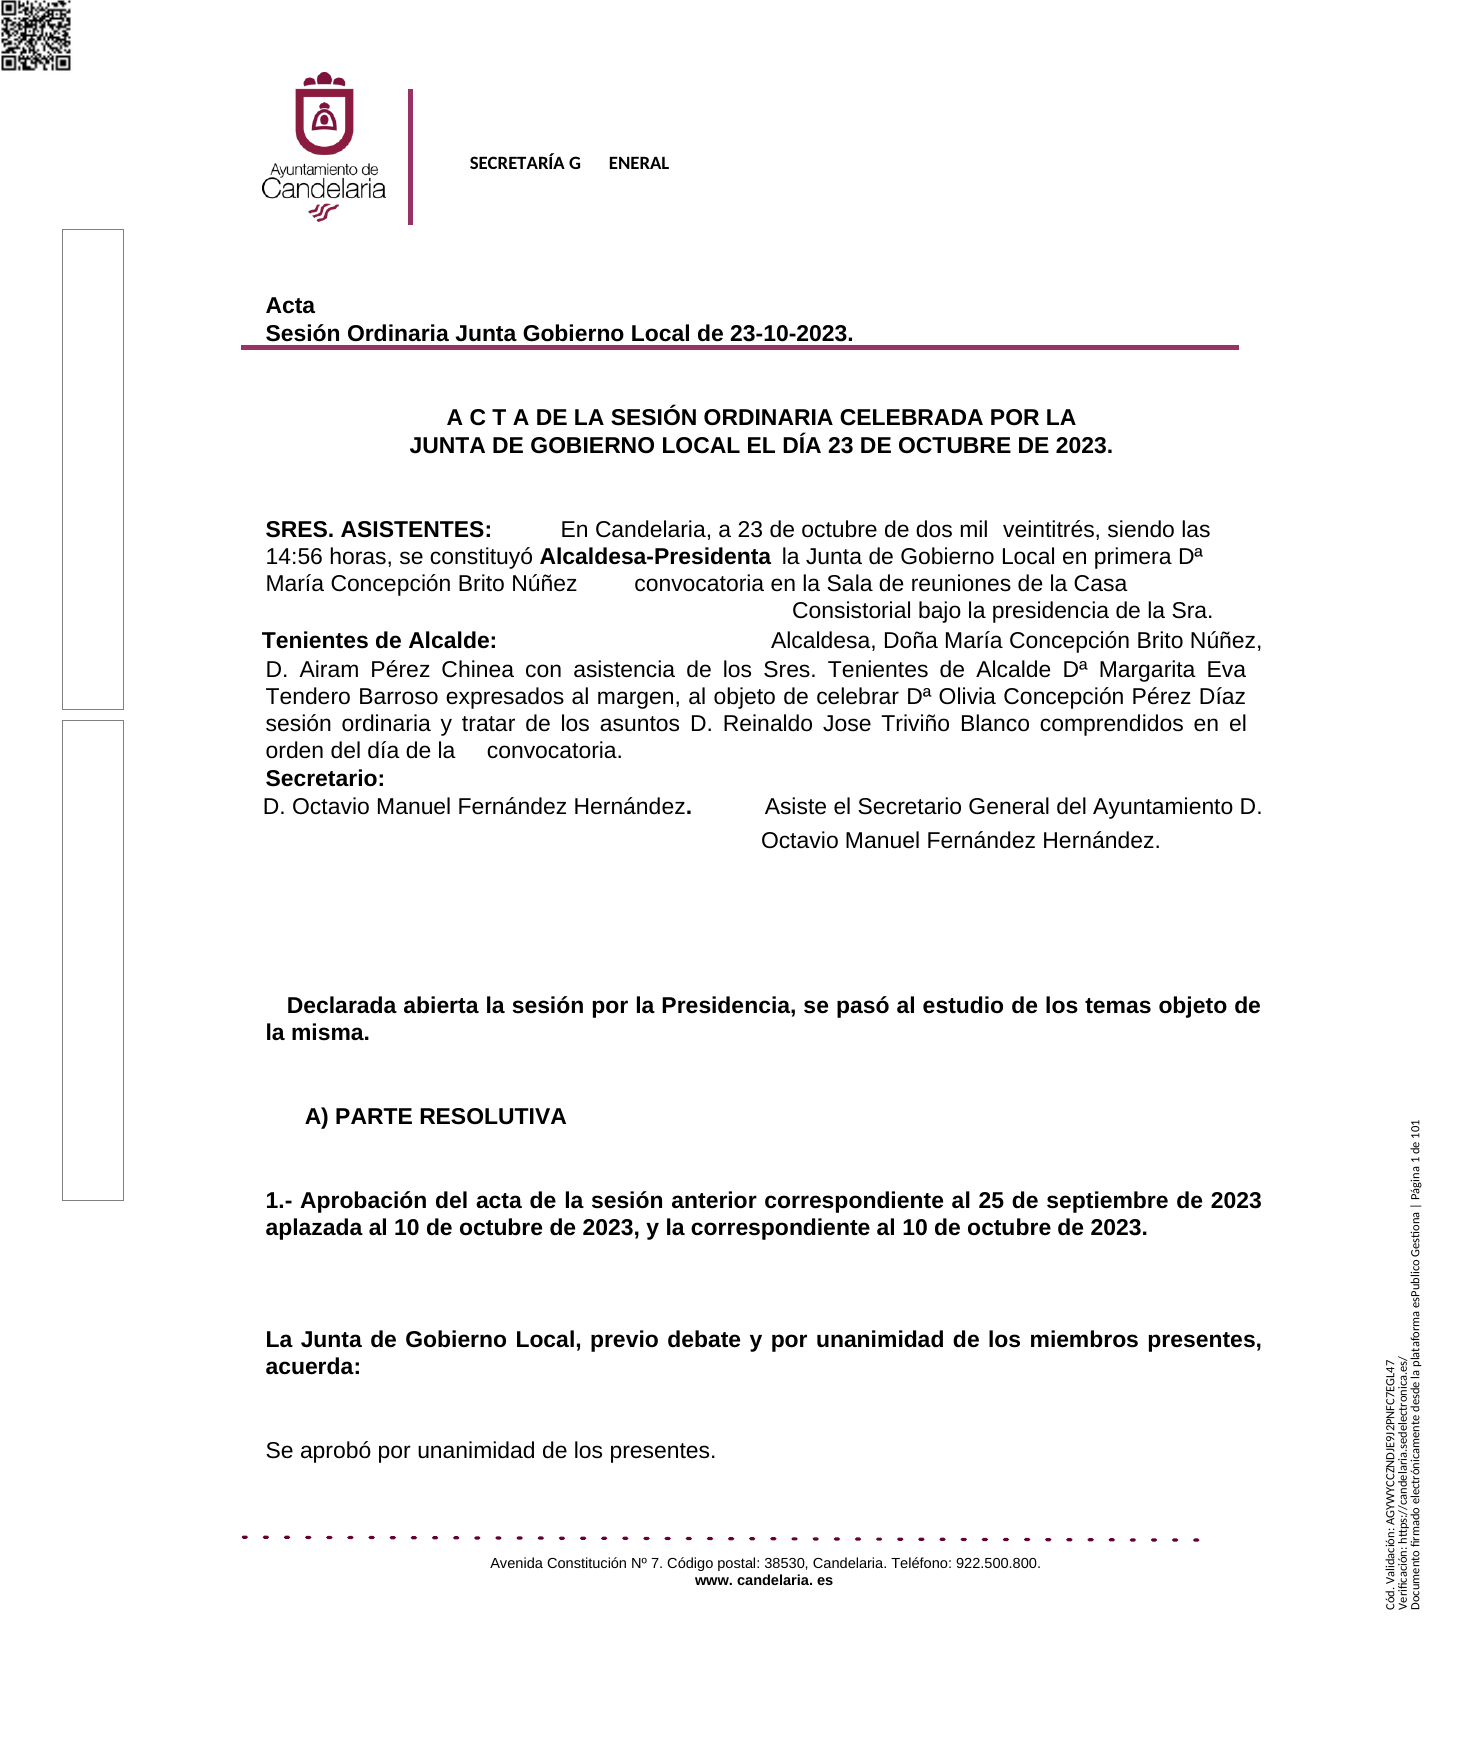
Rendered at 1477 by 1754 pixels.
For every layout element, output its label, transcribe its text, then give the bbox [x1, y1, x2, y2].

text JUNTA DE GOBIERNO LOCAL EL DÍA 23 DE OCTUBRE DE 2023. [333, 432, 1196, 458]
text Se aprobó por unanimidad de los presentes. [265, 1437, 1263, 1463]
text Consistorial bajo la presidencia de la Sra. [243, 596, 1269, 624]
text A) PARTE RESOLUTIVA [304, 1103, 1263, 1129]
text Secretario: [265, 764, 1263, 791]
text 1.- Aprobación del acta de la sesión anterior correspondiente al 25 de septiembre de 2023 aplazada al 10 de octubre de 2023, y la correspondiente al 10 de octubre de 2023. [265, 1187, 1263, 1240]
text Sesión Ordinaria Junta Gobierno Local de 23-10-2023. [265, 320, 1263, 346]
text Octavio Manuel Fernández Hernández. [243, 826, 1269, 854]
text La Junta de Gobierno Local, previo debate y por unanimidad de los miembros presentes, acuerda: [265, 1326, 1263, 1379]
text Tenientes de Alcalde: Alcaldesa, Doña María Concepción Brito Núñez, [243, 626, 1269, 654]
text Declarada abierta la sesión por la Presidencia, se pasó al estudio de los temas objeto de la misma. [265, 992, 1263, 1046]
text D. Octavio Manuel Fernández Hernández. Asiste el Secretario General del Ayuntamiento D. [243, 792, 1269, 820]
subtitle A C T A DE LA SESIÓN ORDINARIA CELEBRADA POR LA [333, 404, 1196, 430]
text Acta [265, 292, 1263, 319]
text D. Airam Pérez Chinea con asistencia de los Sres. Tenientes de Alcalde Dª Margarita Eva Tendero Barroso expresados al margen, al objeto de celebrar Dª Olivia Concepción Pérez Díaz sesión ordinaria y tratar de los asuntos D. Reinaldo Jose Triviño Blanco comprendidos en el orden del día de la convocatoria. [265, 656, 1248, 764]
text Avenida Constitución Nº 7. Código postal: 38530, Candelaria. Teléfono: 922.500.800. www. candelaria. es [471, 1555, 1061, 1589]
text SRES. ASISTENTES: En Candelaria, a 23 de octubre de dos mil veintitrés, siendo las 14:56 horas, se constituyó Alcaldesa-Presidenta la Junta de Gobierno Local en primera Dª María Concepción Brito Núñez convocatoria en la Sala de reuniones de la Casa [265, 516, 1263, 596]
